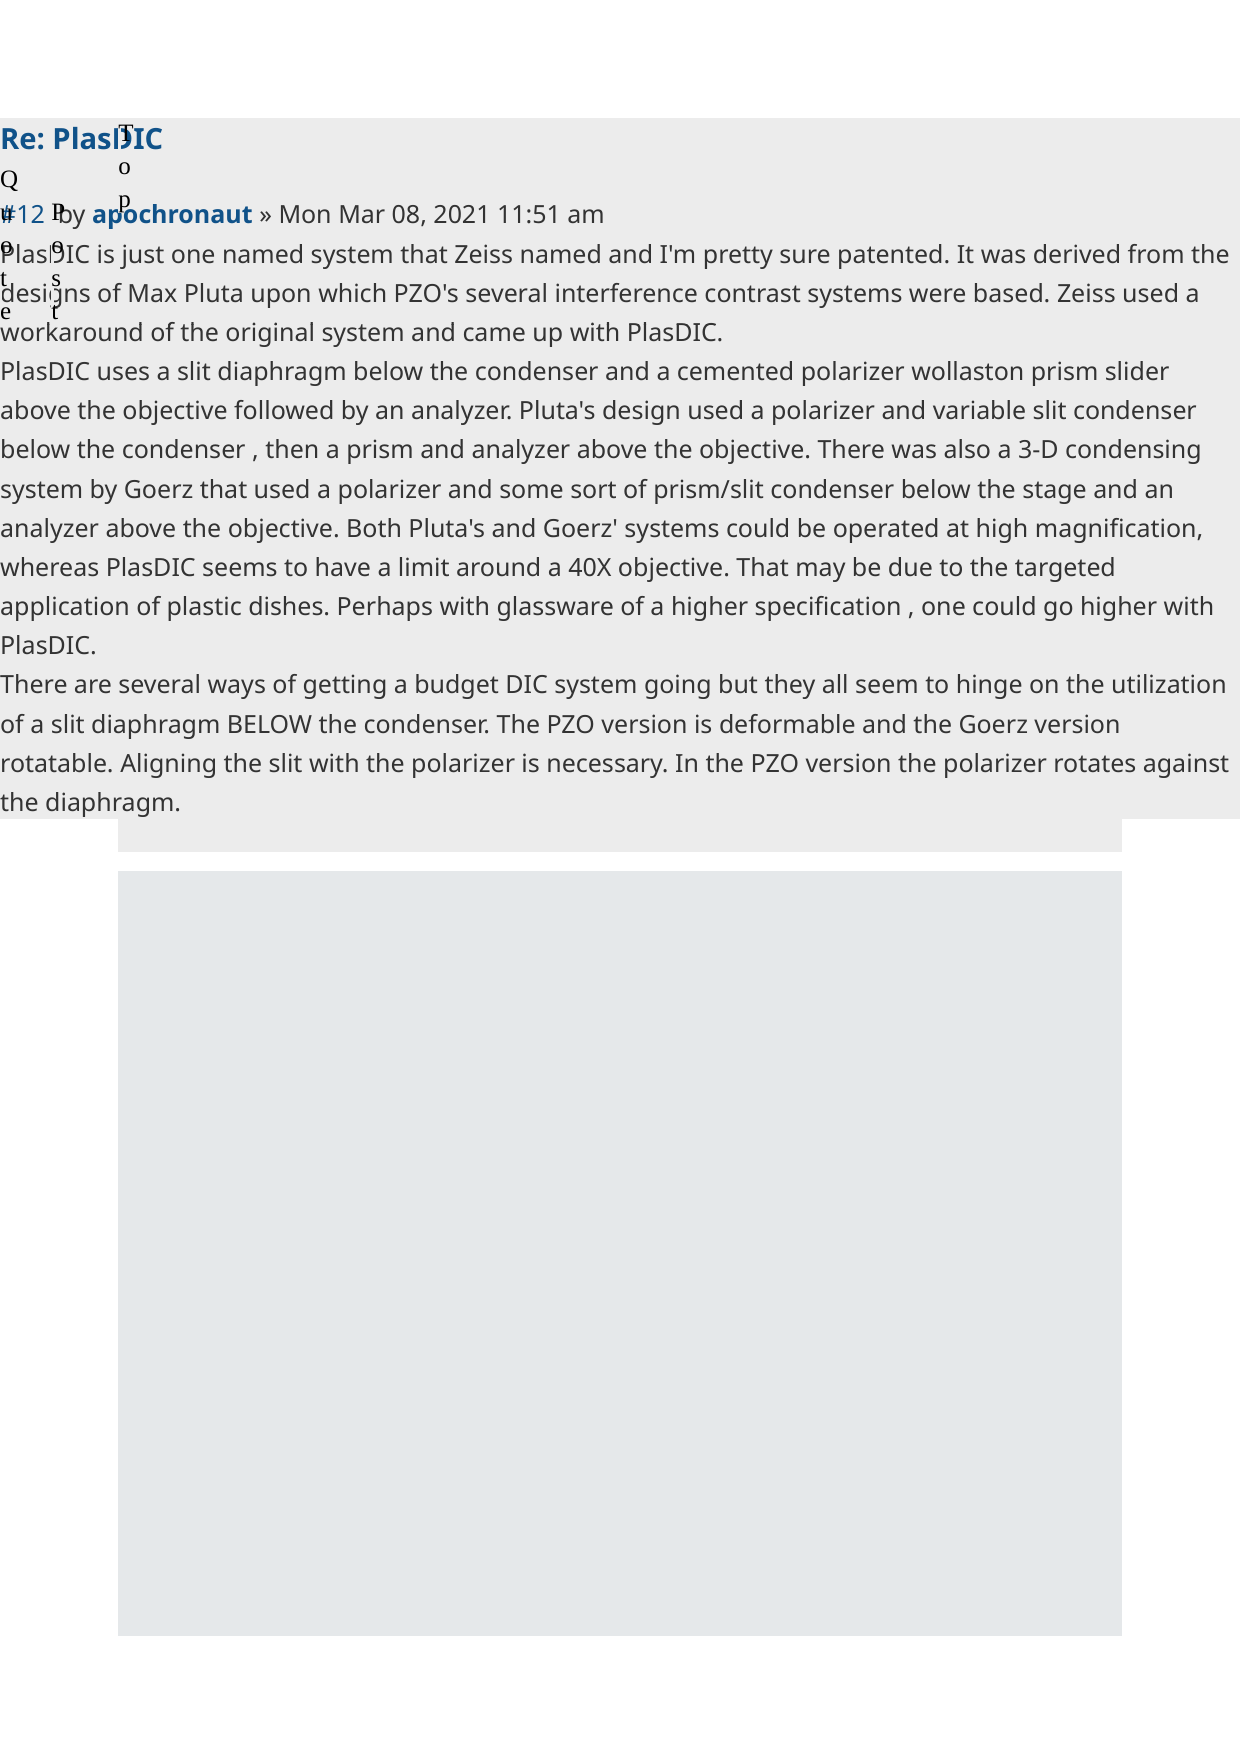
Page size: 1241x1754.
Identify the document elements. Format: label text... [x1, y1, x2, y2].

text PlasDIC is just one named system that Zeiss named and I'm pretty sure patented. It was derived from the designs of Max Pluta upon which PZO's several interference contrast systems were based. Zeiss used a workaround of the original system and came up with PlasDIC. PlasDIC uses a slit diaphragm below the condenser and a cemented polarizer wollaston prism slider above the objective followed by an analyzer. Pluta's design used a polarizer and variable slit condenser below the condenser , then a prism and analyzer above the objective. There was also a 3-D condensing system by Goerz that used a polarizer and some sort of prism/slit condenser below the stage and an analyzer above the objective. Both Pluta's and Goerz' systems could be operated at high magnification, whereas PlasDIC seems to have a limit around a 40X objective. That may be due to the targeted application of plastic dishes. Perhaps with glassware of a higher specification , one could go higher with PlasDIC. There are several ways of getting a budget DIC system going but they all seem to hinge on the utilization of a slit diaphragm BELOW the condenser. The PZO version is deformable and the Goerz version rotatable. Aligning the slit with the polarizer is necessary. In the PZO version the polarizer rotates against the diaphragm. [0, 236, 1240, 819]
subtitle Re: PlasDIC [121, 118, 959, 158]
subtitle Re: PlasDIC [0, 118, 118, 158]
text #12 by apochronaut » Mon Mar 08, 2021 11:51 am [2, 197, 51, 231]
text #12 by apochronaut » Mon Mar 08, 2021 11:51 am [54, 197, 1240, 231]
